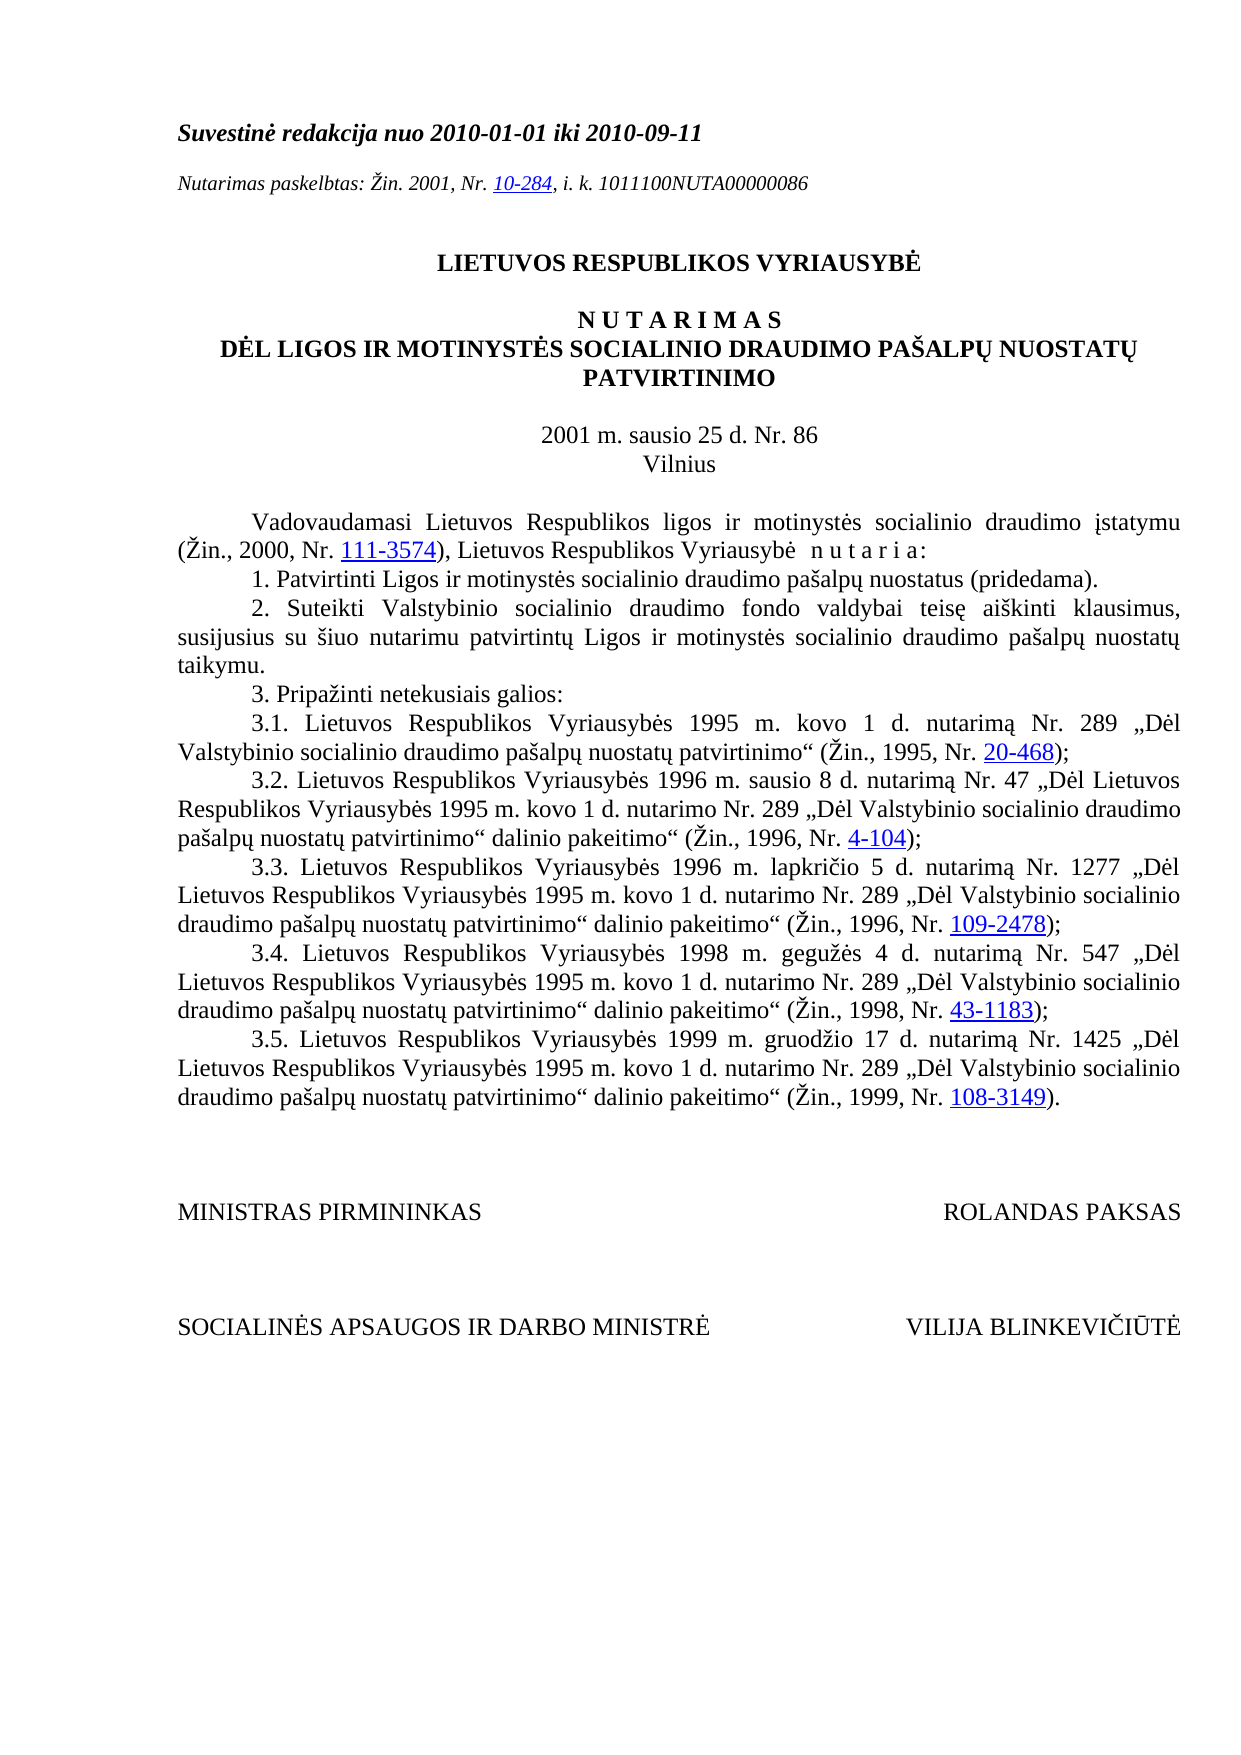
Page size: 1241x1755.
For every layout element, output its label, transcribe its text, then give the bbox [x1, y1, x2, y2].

text Ministras Pirmininkas Rolandas Paksas [177, 1197, 1181, 1225]
text 2001 m. sausio 25 d. Nr. 86 [177, 420, 1181, 449]
text Suvestinė redakcija nuo 2010-01-01 iki 2010-09-11 [177, 118, 1181, 147]
text 3.1. Lietuvos Respublikos Vyriausybės 1995 m. kovo 1 d. nutarimą Nr. 289 „Dėl Valstybinio socialinio draudimo pašalpų nuostatų patvirtinimo“ (Žin., 1995, Nr. 20-468); [177, 708, 1181, 765]
text Socialinės apsaugos ir darbo ministrė Vilija Blinkevičiūtė [177, 1312, 1181, 1340]
text Nutarimas paskelbtas: Žin. 2001, Nr. 10-284, i. k. 1011100NUTA00000086 [177, 171, 1181, 195]
text 3.2. Lietuvos Respublikos Vyriausybės 1996 m. sausio 8 d. nutarimą Nr. 47 „Dėl Lietuvos Respublikos Vyriausybės 1995 m. kovo 1 d. nutarimo Nr. 289 „Dėl Valstybinio socialinio draudimo pašalpų nuostatų patvirtinimo“ dalinio pakeitimo“ (Žin., 1996, Nr. 4-104); [177, 765, 1181, 852]
text 3. Pripažinti netekusiais galios: [177, 679, 1181, 708]
text 3.4. Lietuvos Respublikos Vyriausybės 1998 m. gegužės 4 d. nutarimą Nr. 547 „Dėl Lietuvos Respublikos Vyriausybės 1995 m. kovo 1 d. nutarimo Nr. 289 „Dėl Valstybinio socialinio draudimo pašalpų nuostatų patvirtinimo“ dalinio pakeitimo“ (Žin., 1998, Nr. 43-1183); [177, 938, 1181, 1024]
text Vilnius [177, 449, 1181, 478]
text Vadovaudamasi Lietuvos Respublikos ligos ir motinystės socialinio draudimo įstatymu (Žin., 2000, Nr. 111-3574), Lietuvos Respublikos Vyriausybė nutaria: [177, 507, 1181, 564]
text N U T A R I M A S [177, 305, 1181, 334]
text LIETUVOS RESPUBLIKOS VYRIAUSYBĖ [177, 248, 1181, 277]
text DĖL LIGOS IR MOTINYSTĖS SOCIALINIO DRAUDIMO PAŠALPŲ NUOSTATŲ PATVIRTINIMO [177, 334, 1181, 392]
text 1. Patvirtinti Ligos ir motinystės socialinio draudimo pašalpų nuostatus (pridedama). [177, 564, 1181, 593]
text 2. Suteikti Valstybinio socialinio draudimo fondo valdybai teisę aiškinti klausimus, susijusius su šiuo nutarimu patvirtintų Ligos ir motinystės socialinio draudimo pašalpų nuostatų taikymu. [177, 593, 1181, 679]
text 3.5. Lietuvos Respublikos Vyriausybės 1999 m. gruodžio 17 d. nutarimą Nr. 1425 „Dėl Lietuvos Respublikos Vyriausybės 1995 m. kovo 1 d. nutarimo Nr. 289 „Dėl Valstybinio socialinio draudimo pašalpų nuostatų patvirtinimo“ dalinio pakeitimo“ (Žin., 1999, Nr. 108-3149). [177, 1024, 1181, 1110]
text 3.3. Lietuvos Respublikos Vyriausybės 1996 m. lapkričio 5 d. nutarimą Nr. 1277 „Dėl Lietuvos Respublikos Vyriausybės 1995 m. kovo 1 d. nutarimo Nr. 289 „Dėl Valstybinio socialinio draudimo pašalpų nuostatų patvirtinimo“ dalinio pakeitimo“ (Žin., 1996, Nr. 109-2478); [177, 852, 1181, 938]
